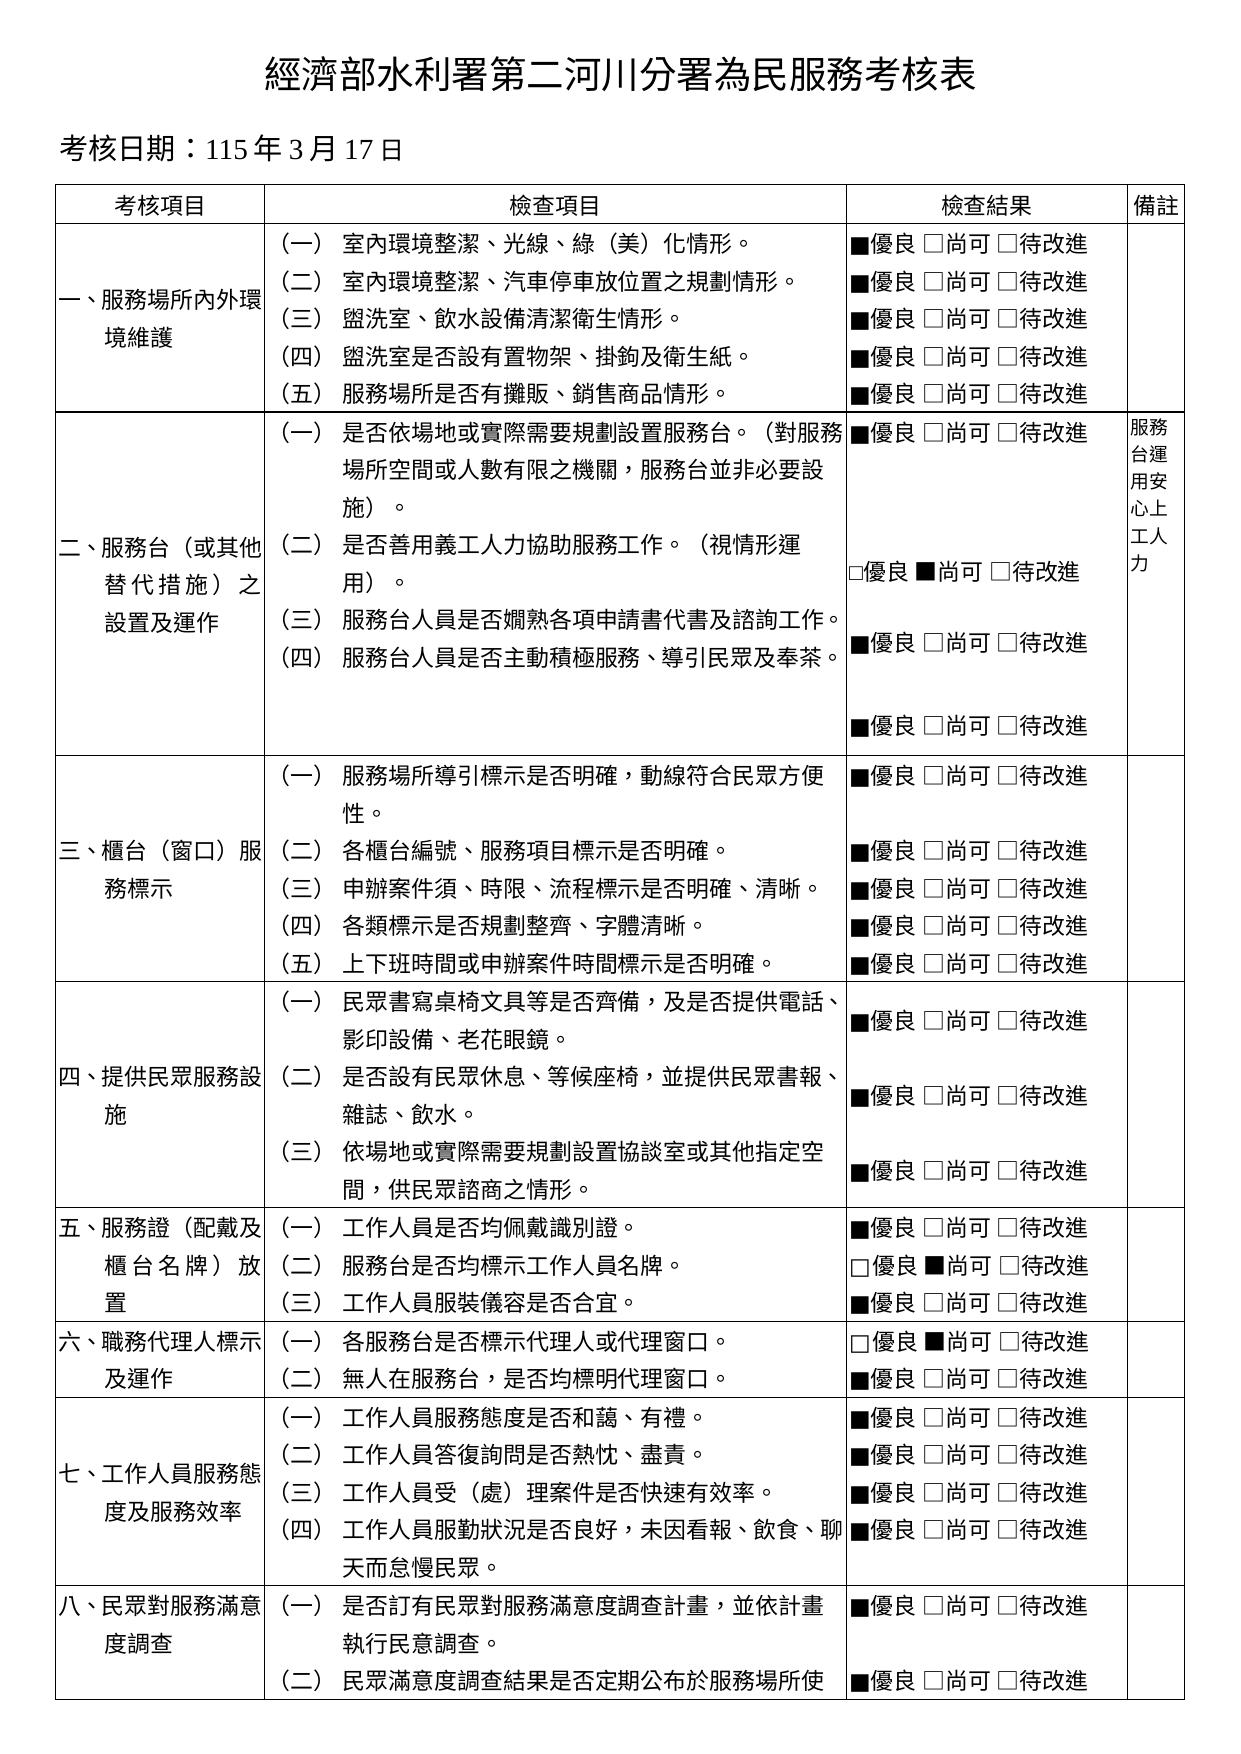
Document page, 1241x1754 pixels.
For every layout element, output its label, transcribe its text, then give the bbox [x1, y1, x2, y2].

table_header 考核項目 [56, 185, 264, 223]
table_header 檢查項目 [265, 185, 846, 223]
table_cell 服務台運用安心上工人力 [1128, 413, 1184, 755]
table_cell 五、服務證（配戴及櫃台名牌）放置 [56, 1208, 264, 1321]
text 考核日期：115年3月17日 [59, 109, 1181, 184]
table_header 備註 [1128, 185, 1184, 223]
table_cell ■優良 □尚可 □待改進 □優良 ■尚可 □待改進 ■優良 □尚可 □待改進 [847, 1208, 1127, 1321]
table_cell 六、職務代理人標示及運作 [56, 1322, 264, 1397]
table_cell [1128, 1586, 1184, 1699]
table_cell 各服務台是否標示代理人或代理窗口。 無人在服務台，是否均標明代理窗口。 [265, 1322, 846, 1397]
table_cell 四、提供民眾服務設施 [56, 982, 264, 1207]
table_cell [1128, 1322, 1184, 1397]
table_cell ■優良 □尚可 □待改進 □優良 ■尚可 □待改進 ■優良 □尚可 □待改進 ■優良 □尚可 □待改進 [847, 413, 1127, 755]
table_cell [1128, 756, 1184, 981]
table_cell 工作人員服務態度是否和藹、有禮。 工作人員答復詢問是否熱忱、盡責。 工作人員受（處）理案件是否快速有效率。 工作人員服勤狀況是否良好，未因看報、飲食、聊天而怠慢民眾。 [265, 1398, 846, 1585]
table_cell □優良 ■尚可 □待改進 ■優良 □尚可 □待改進 [847, 1322, 1127, 1397]
table_cell 服務場所導引標示是否明確，動線符合民眾方便性。 各櫃台編號、服務項目標示是否明確。 申辦案件須、時限、流程標示是否明確、清晰。 各類標示是否規劃整齊、字體清晰。 上下班時間或申辦案件時間標示是否明確。 [265, 756, 846, 981]
table_cell 二、服務台（或其他替代措施）之設置及運作 [56, 413, 264, 755]
table_cell ■優良 □尚可 □待改進 ■優良 □尚可 □待改進 ■優良 □尚可 □待改進 ■優良 □尚可 □待改進 ■優良 □尚可 □待改進 [847, 224, 1127, 411]
table_cell ■優良 □尚可 □待改進 ■優良 □尚可 □待改進 ■優良 □尚可 □待改進 ■優良 □尚可 □待改進 ■優良 □尚可 □待改進 [847, 756, 1127, 981]
table_cell 八、民眾對服務滿意度調查 [56, 1586, 264, 1699]
table_cell [1128, 224, 1184, 411]
table_cell 七、工作人員服務態度及服務效率 [56, 1398, 264, 1585]
table_cell [1128, 1398, 1184, 1585]
table_cell ■優良 □尚可 □待改進 ■優良 □尚可 □待改進 [847, 1586, 1127, 1699]
table_cell 室內環境整潔、光線、綠（美）化情形。 室內環境整潔、汽車停車放位置之規劃情形。 盥洗室、飲水設備清潔衛生情形。 盥洗室是否設有置物架、掛鉤及衛生紙。 服務場所是否有攤販、銷售商品情形。 [265, 224, 846, 411]
table_cell 三、櫃台（窗口）服務標示 [56, 756, 264, 981]
table_cell 是否訂有民眾對服務滿意度調查計畫，並依計畫執行民意調查。 民眾滿意度調查結果是否定期公布於服務場所使民眾及服務同仁知悉。 民眾反映不佳之服務項目是否有具體改善措施。 [265, 1586, 846, 1699]
table_cell ■優良 □尚可 □待改進 ■優良 □尚可 □待改進 ■優良 □尚可 □待改進 [847, 982, 1127, 1207]
table_cell 民眾書寫桌椅文具等是否齊備，及是否提供電話、影印設備、老花眼鏡。 是否設有民眾休息、等候座椅，並提供民眾書報、雜誌、飲水。 依場地或實際需要規劃設置協談室或其他指定空間，供民眾諮商之情形。 [265, 982, 846, 1207]
table_cell 一、服務場所內外環境維護 [56, 224, 264, 411]
table_header 檢查結果 [847, 185, 1127, 223]
table_cell [1128, 982, 1184, 1207]
table_cell 是否依場地或實際需要規劃設置服務台。（對服務場所空間或人數有限之機關，服務台並非必要設施）。 是否善用義工人力協助服務工作。（視情形運用）。 服務台人員是否嫺熟各項申請書代書及諮詢工作。 服務台人員是否主動積極服務、導引民眾及奉茶。 [265, 413, 846, 755]
table_cell 工作人員是否均佩戴識別證。 服務台是否均標示工作人員名牌。 工作人員服裝儀容是否合宜。 [265, 1208, 846, 1321]
table_cell ■優良 □尚可 □待改進 ■優良 □尚可 □待改進 ■優良 □尚可 □待改進 ■優良 □尚可 □待改進 [847, 1398, 1127, 1585]
table_cell [1128, 1208, 1184, 1321]
text 經濟部水利署第二河川分署為民服務考核表 [59, 34, 1181, 109]
